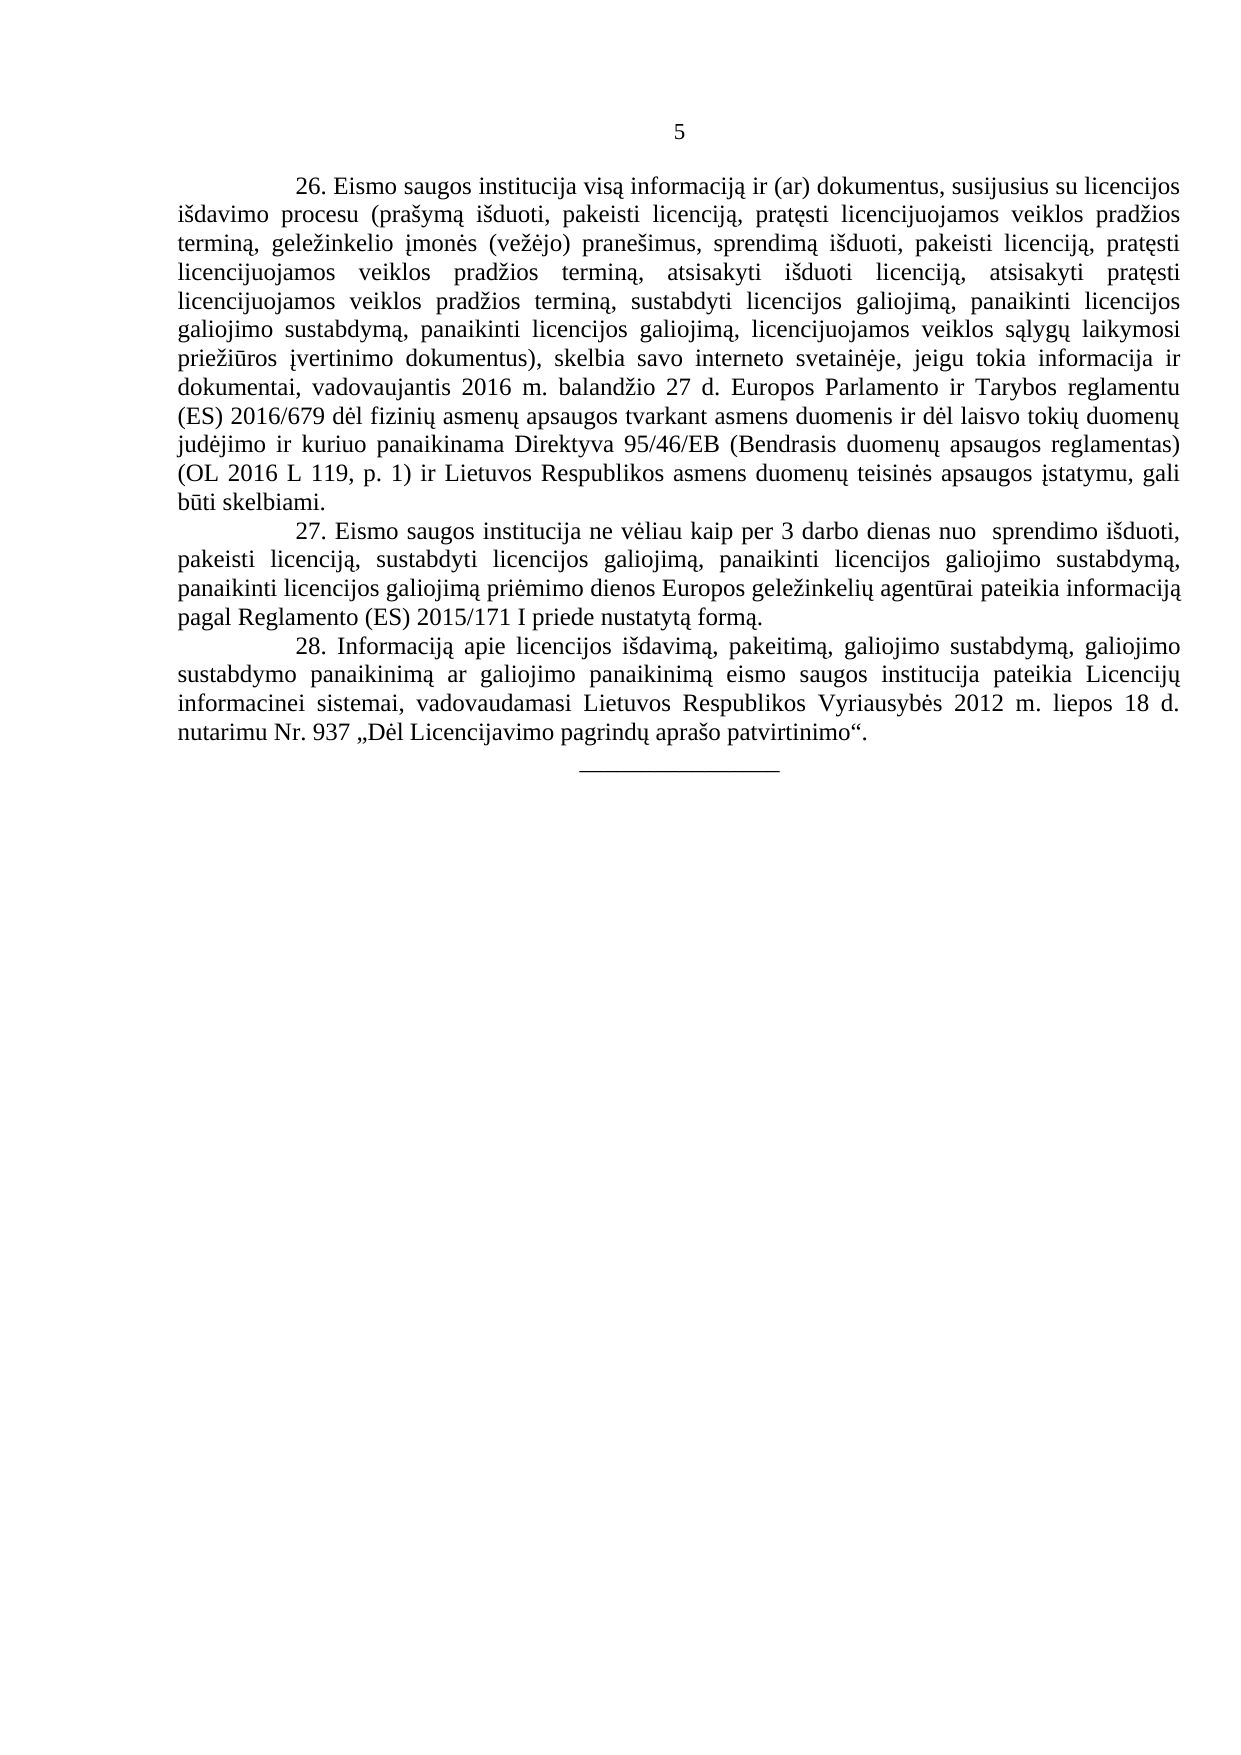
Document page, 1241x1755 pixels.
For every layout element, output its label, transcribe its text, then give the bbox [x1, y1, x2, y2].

text 28. Informaciją apie licencijos išdavimą, pakeitimą, galiojimo sustabdymą, galiojimo sustabdymo panaikinimą ar galiojimo panaikinimą eismo saugos institucija pateikia Licencijų informacinei sistemai, vadovaudamasi Lietuvos Respublikos Vyriausybės 2012 m. liepos 18 d. nutarimu Nr. 937 „Dėl Licencijavimo pagrindų aprašo patvirtinimo“. [177, 631, 1181, 746]
text 26. Eismo saugos institucija visą informaciją ir (ar) dokumentus, susijusius su licencijos išdavimo procesu (prašymą išduoti, pakeisti licenciją, pratęsti licencijuojamos veiklos pradžios terminą, geležinkelio įmonės (vežėjo) pranešimus, sprendimą išduoti, pakeisti licenciją, pratęsti licencijuojamos veiklos pradžios terminą, atsisakyti išduoti licenciją, atsisakyti pratęsti licencijuojamos veiklos pradžios terminą, sustabdyti licencijos galiojimą, panaikinti licencijos galiojimo sustabdymą, panaikinti licencijos galiojimą, licencijuojamos veiklos sąlygų laikymosi priežiūros įvertinimo dokumentus), skelbia savo interneto svetainėje, jeigu tokia informacija ir dokumentai, vadovaujantis 2016 m. balandžio 27 d. Europos Parlamento ir Tarybos reglamentu (ES) 2016/679 dėl fizinių asmenų apsaugos tvarkant asmens duomenis ir dėl laisvo tokių duomenų judėjimo ir kuriuo panaikinama Direktyva 95/46/EB (Bendrasis duomenų apsaugos reglamentas) (OL 2016 L 119, p. 1) ir Lietuvos Respublikos asmens duomenų teisinės apsaugos įstatymu, gali būti skelbiami. [177, 171, 1181, 516]
text 27. Eismo saugos institucija ne vėliau kaip per 3 darbo dienas nuo sprendimo išduoti, pakeisti licenciją, sustabdyti licencijos galiojimą, panaikinti licencijos galiojimo sustabdymą, panaikinti licencijos galiojimą priėmimo dienos Europos geležinkelių agentūrai pateikia informaciją pagal Reglamento (ES) 2015/171 I priede nustatytą formą. [177, 516, 1181, 631]
text ________________ [177, 746, 1181, 774]
